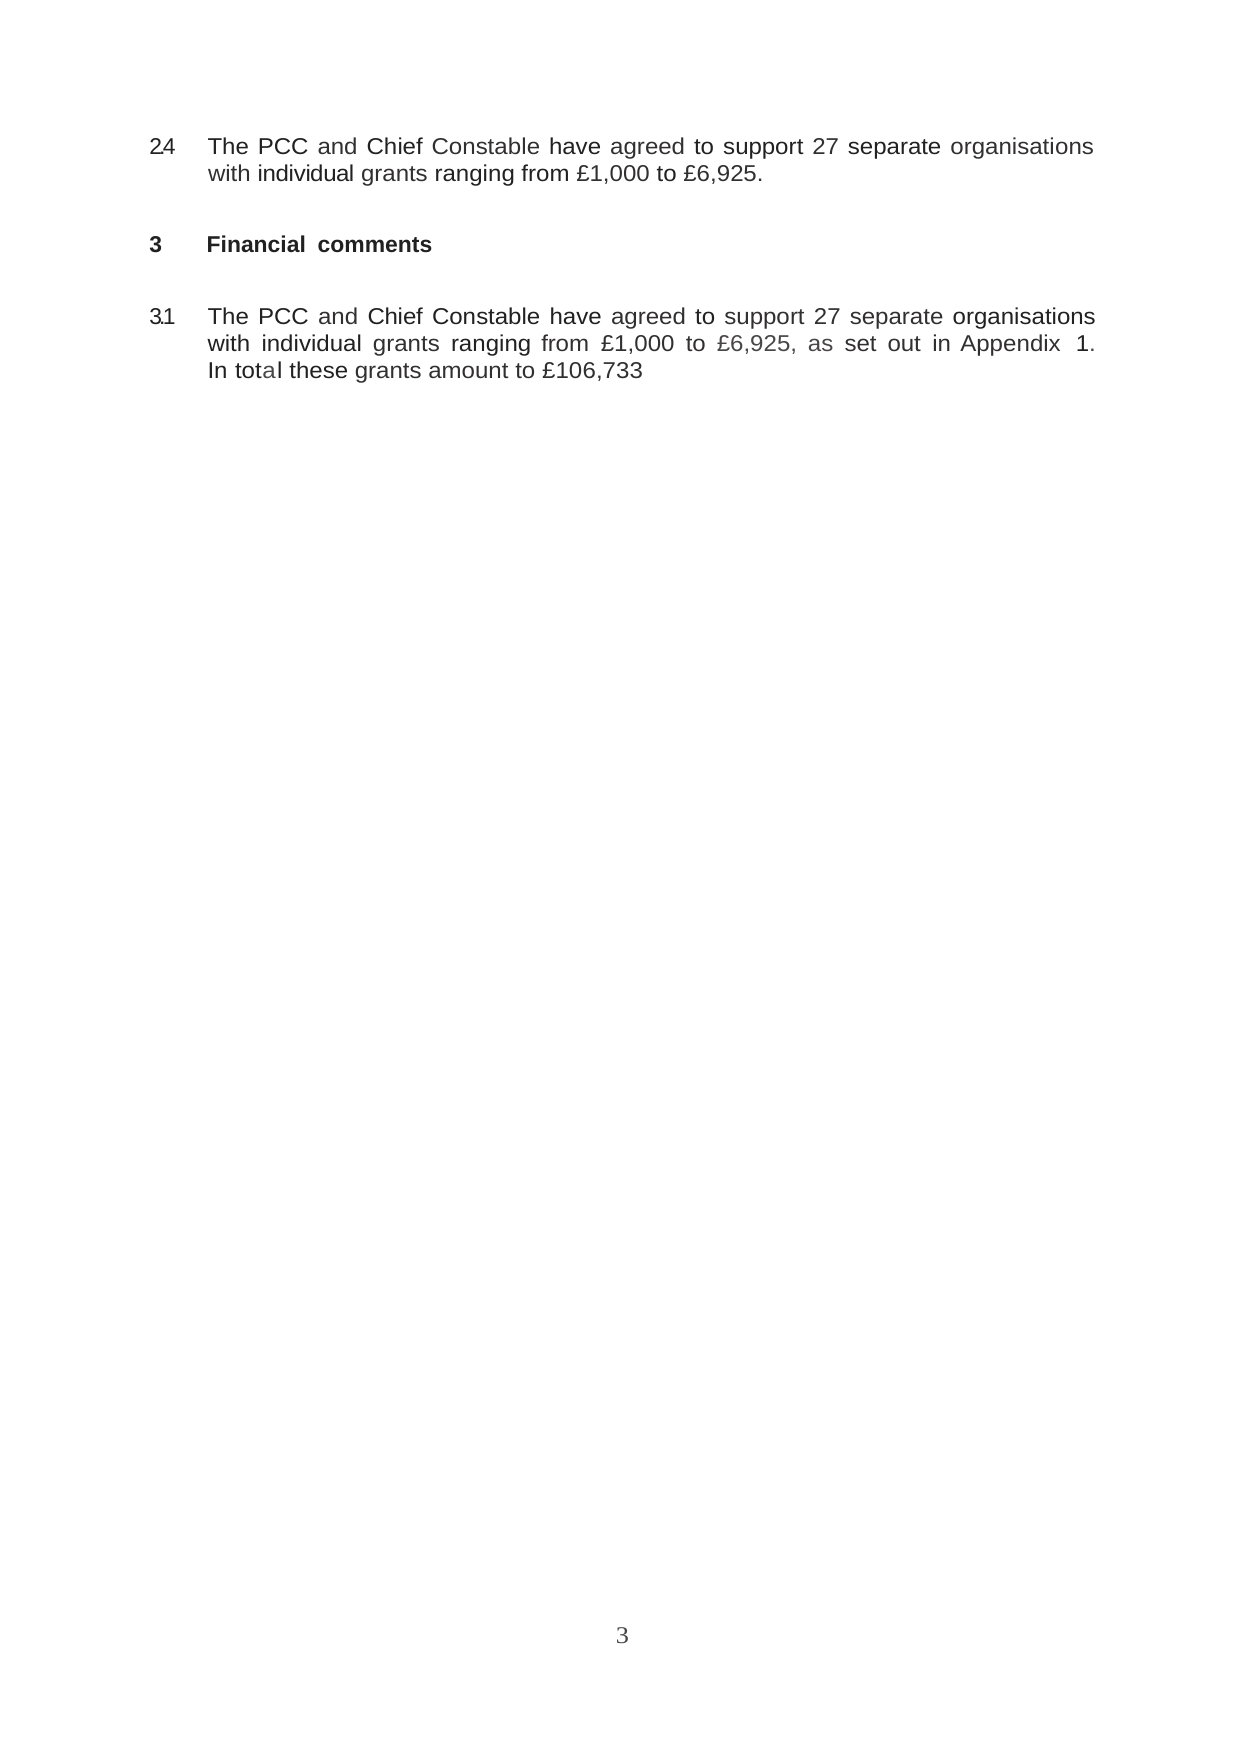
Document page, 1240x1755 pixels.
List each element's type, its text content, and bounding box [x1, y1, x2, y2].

subtitle Financial comments [149, 231, 1108, 257]
list The PCC and Chief Constable have agreed to support 27 separate organisations with individual grants ranging from £1,000 to £6,925, as set out in Appendix 1. In total these grants amount to £106,733 [149, 303, 1096, 383]
list The PCC and Chief Constable have agreed to support 27 separate organisations with individual grants ranging from £1,000 to £6,925. [149, 133, 1094, 186]
